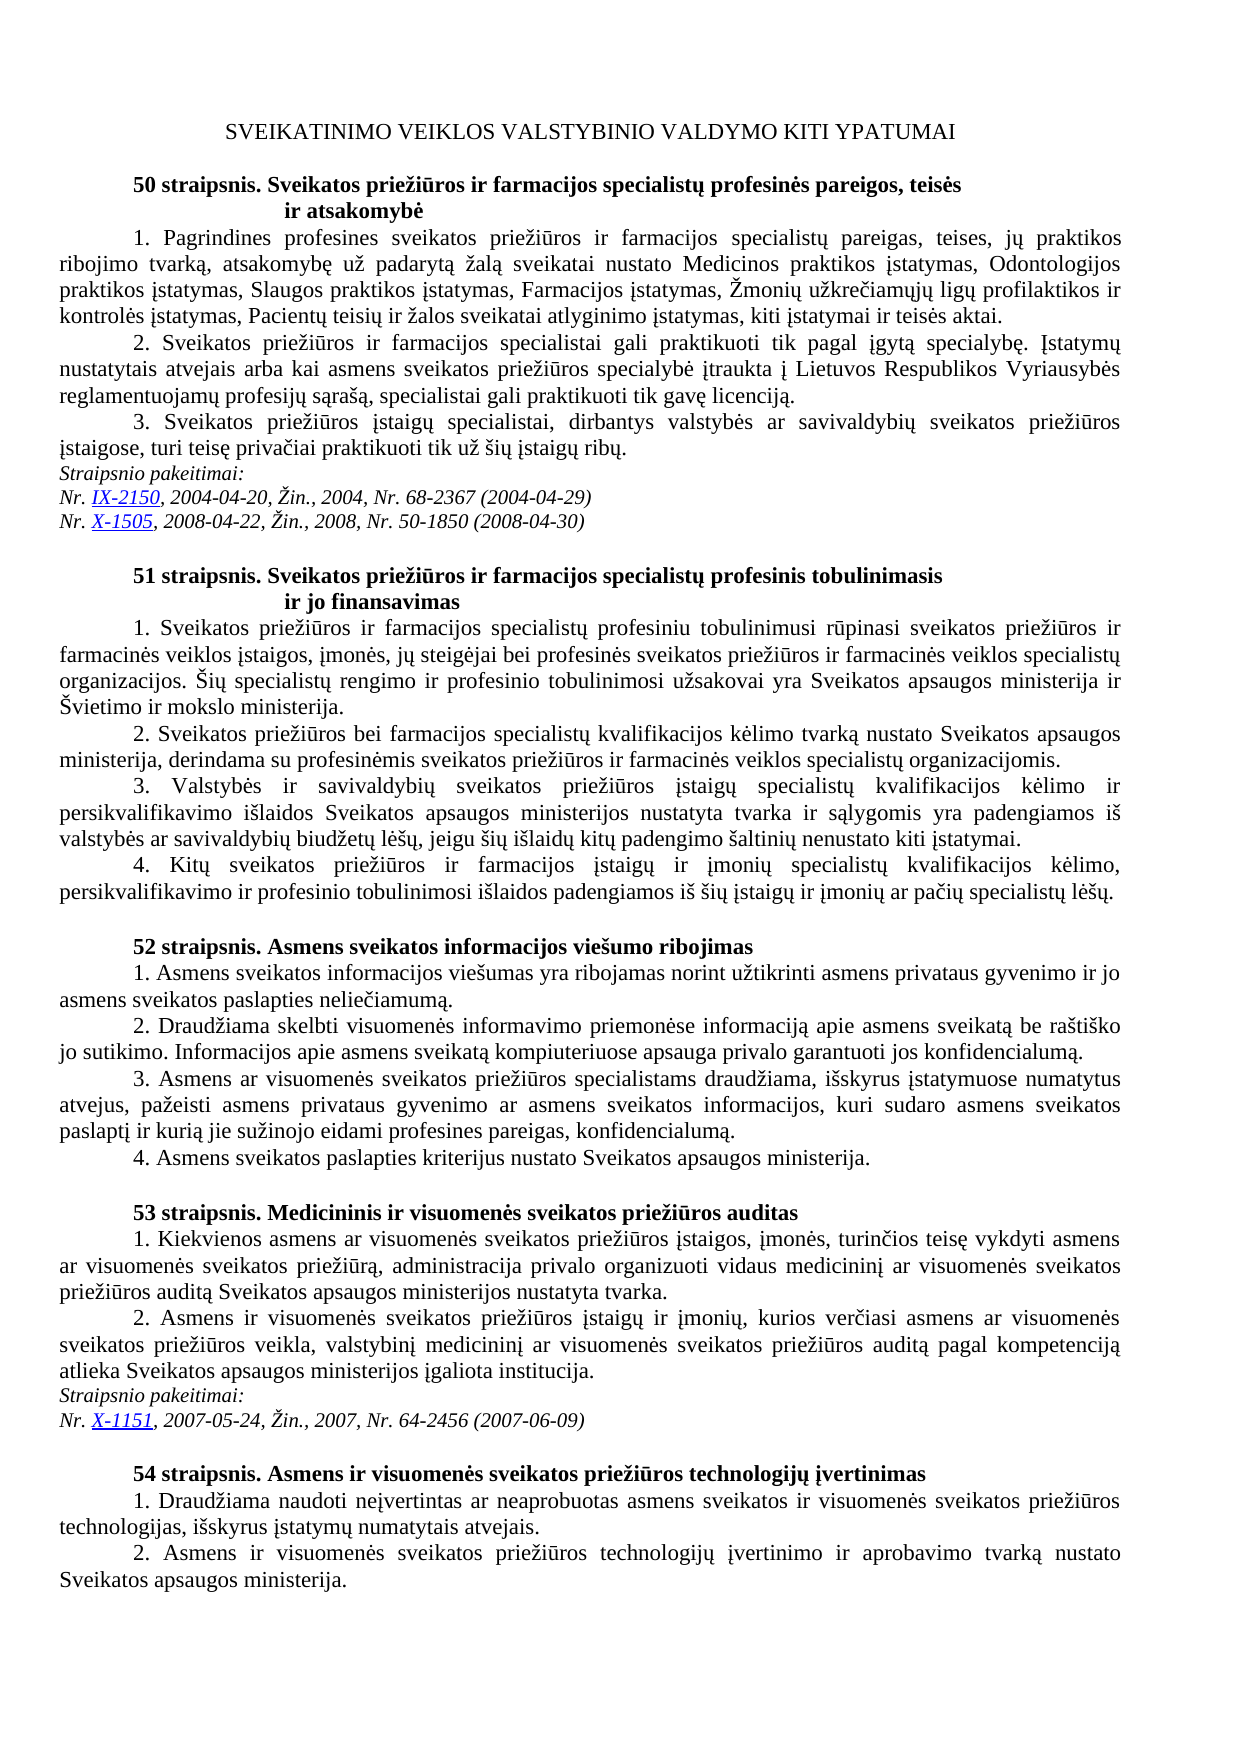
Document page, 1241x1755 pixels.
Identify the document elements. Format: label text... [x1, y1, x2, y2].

text 50 straipsnis. Sveikatos priežiūros ir farmacijos specialistų profesinės pareigos, teisės [59, 171, 1122, 197]
text 51 straipsnis. Sveikatos priežiūros ir farmacijos specialistų profesinis tobulinimasis [59, 562, 1122, 588]
text 2. Sveikatos priežiūros bei farmacijos specialistų kvalifikacijos kėlimo tvarką nustato Sveikatos apsaugos ministerija, derindama su profesinėmis sveikatos priežiūros ir farmacinės veiklos specialistų organizacijomis. [59, 720, 1122, 772]
text Nr. IX-2150, 2004-04-20, Žin., 2004, Nr. 68-2367 (2004-04-29) [59, 485, 1122, 509]
text SVEIKATINIMO VEIKLOS VALSTYBINIO VALDYMO KITI YPATUMAI [59, 118, 1122, 144]
text 2. Sveikatos priežiūros ir farmacijos specialistai gali praktikuoti tik pagal įgytą specialybę. Įstatymų nustatytais atvejais arba kai asmens sveikatos priežiūros specialybė įtraukta į Lietuvos Respublikos Vyriausybės reglamentuojamų profesijų sąrašą, specialistai gali praktikuoti tik gavę licenciją. [59, 329, 1122, 408]
text Straipsnio pakeitimai: [59, 1383, 1122, 1407]
text 4. Kitų sveikatos priežiūros ir farmacijos įstaigų ir įmonių specialistų kvalifikacijos kėlimo, persikvalifikavimo ir profesinio tobulinimosi išlaidos padengiamos iš šių įstaigų ir įmonių ar pačių specialistų lėšų. [59, 852, 1122, 904]
text 1. Draudžiama naudoti neįvertintas ar neaprobuotas asmens sveikatos ir visuomenės sveikatos priežiūros technologijas, išskyrus įstatymų numatytais atvejais. [59, 1487, 1122, 1539]
text Nr. X-1505, 2008-04-22, Žin., 2008, Nr. 50-1850 (2008-04-30) [59, 509, 1122, 533]
text 2. Draudžiama skelbti visuomenės informavimo priemonėse informaciją apie asmens sveikatą be raštiško jo sutikimo. Informacijos apie asmens sveikatą kompiuteriuose apsauga privalo garantuoti jos konfidencialumą. [59, 1012, 1122, 1065]
text 3. Asmens ar visuomenės sveikatos priežiūros specialistams draudžiama, išskyrus įstatymuose numatytus atvejus, pažeisti asmens privataus gyvenimo ar asmens sveikatos informacijos, kuri sudaro asmens sveikatos paslaptį ir kurią jie sužinojo eidami profesines pareigas, konfidencialumą. [59, 1065, 1122, 1144]
text 52 straipsnis. Asmens sveikatos informacijos viešumo ribojimas [59, 933, 1122, 959]
text 1. Asmens sveikatos informacijos viešumas yra ribojamas norint užtikrinti asmens privataus gyvenimo ir jo asmens sveikatos paslapties neliečiamumą. [59, 959, 1122, 1012]
text ir jo finansavimas [209, 588, 1122, 614]
text 1. Sveikatos priežiūros ir farmacijos specialistų profesiniu tobulinimusi rūpinasi sveikatos priežiūros ir farmacinės veiklos įstaigos, įmonės, jų steigėjai bei profesinės sveikatos priežiūros ir farmacinės veiklos specialistų organizacijos. Šių specialistų rengimo ir profesinio tobulinimosi užsakovai yra Sveikatos apsaugos ministerija ir Švietimo ir mokslo ministerija. [59, 614, 1122, 720]
text 1. Kiekvienos asmens ar visuomenės sveikatos priežiūros įstaigos, įmonės, turinčios teisę vykdyti asmens ar visuomenės sveikatos priežiūrą, administracija privalo organizuoti vidaus medicininį ar visuomenės sveikatos priežiūros auditą Sveikatos apsaugos ministerijos nustatyta tvarka. [59, 1225, 1122, 1304]
text 1. Pagrindines profesines sveikatos priežiūros ir farmacijos specialistų pareigas, teises, jų praktikos ribojimo tvarką, atsakomybę už padarytą žalą sveikatai nustato Medicinos praktikos įstatymas, Odontologijos praktikos įstatymas, Slaugos praktikos įstatymas, Farmacijos įstatymas, Žmonių užkrečiamųjų ligų profilaktikos ir kontrolės įstatymas, Pacientų teisių ir žalos sveikatai atlyginimo įstatymas, kiti įstatymai ir teisės aktai. [59, 223, 1122, 329]
text 3. Valstybės ir savivaldybių sveikatos priežiūros įstaigų specialistų kvalifikacijos kėlimo ir persikvalifikavimo išlaidos Sveikatos apsaugos ministerijos nustatyta tvarka ir sąlygomis yra padengiamos iš valstybės ar savivaldybių biudžetų lėšų, jeigu šių išlaidų kitų padengimo šaltinių nenustato kiti įstatymai. [59, 772, 1122, 852]
text 54 straipsnis. Asmens ir visuomenės sveikatos priežiūros technologijų įvertinimas [59, 1460, 1122, 1487]
text 53 straipsnis. Medicininis ir visuomenės sveikatos priežiūros auditas [59, 1199, 1122, 1225]
text ir atsakomybė [209, 197, 1122, 223]
text 2. Asmens ir visuomenės sveikatos priežiūros įstaigų ir įmonių, kurios verčiasi asmens ar visuomenės sveikatos priežiūros veikla, valstybinį medicininį ar visuomenės sveikatos priežiūros auditą pagal kompetenciją atlieka Sveikatos apsaugos ministerijos įgaliota institucija. [59, 1304, 1122, 1383]
text Straipsnio pakeitimai: [59, 461, 1122, 485]
text 4. Asmens sveikatos paslapties kriterijus nustato Sveikatos apsaugos ministerija. [59, 1144, 1122, 1170]
text 2. Asmens ir visuomenės sveikatos priežiūros technologijų įvertinimo ir aprobavimo tvarką nustato Sveikatos apsaugos ministerija. [59, 1539, 1122, 1592]
text 3. Sveikatos priežiūros įstaigų specialistai, dirbantys valstybės ar savivaldybių sveikatos priežiūros įstaigose, turi teisę privačiai praktikuoti tik už šių įstaigų ribų. [59, 408, 1122, 461]
text Nr. X-1151, 2007-05-24, Žin., 2007, Nr. 64-2456 (2007-06-09) [59, 1407, 1122, 1432]
